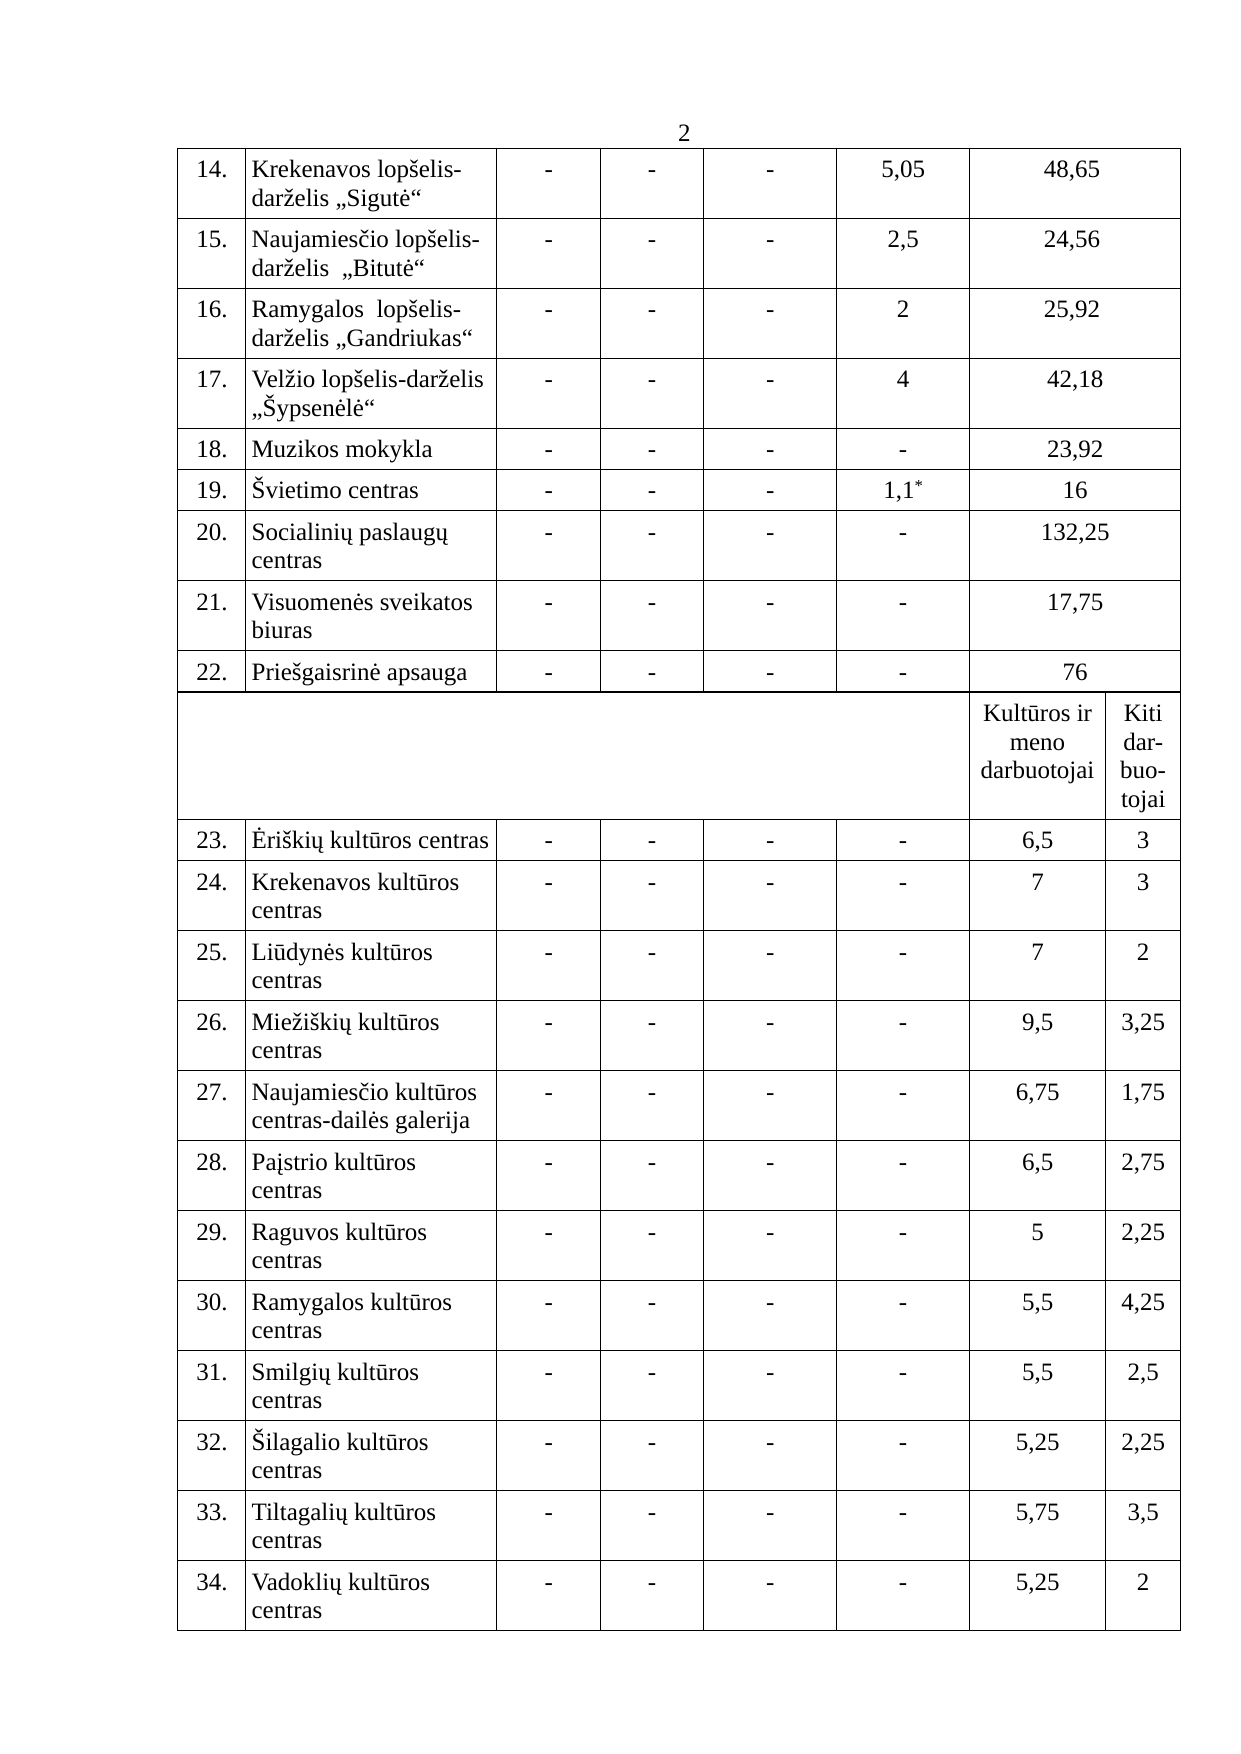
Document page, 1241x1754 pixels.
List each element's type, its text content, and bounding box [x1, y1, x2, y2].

table_cell - [497, 1141, 600, 1210]
table_cell - [837, 820, 969, 860]
table_cell 25. [178, 931, 245, 1000]
table_cell - [837, 1141, 969, 1210]
table_cell 14. [178, 149, 245, 218]
table_cell - [601, 651, 703, 691]
table_cell - [601, 511, 703, 580]
table_cell - [497, 820, 600, 860]
table_cell - [704, 931, 836, 1000]
table_cell Miežiškių kultūros centras [246, 1001, 496, 1070]
table_cell - [497, 511, 600, 580]
table_cell - [497, 1071, 600, 1140]
table_cell Raguvos kultūros centras [246, 1211, 496, 1280]
table_cell 24,56 [970, 219, 1180, 288]
table_cell 42,18 [970, 359, 1180, 428]
table_cell 5,25 [970, 1421, 1105, 1490]
table_cell Velžio lopšelis-darželis „Šypsenėlė“ [246, 359, 496, 428]
table_cell - [704, 1421, 836, 1490]
table_cell - [601, 289, 703, 358]
table_cell Vadoklių kultūros centras [246, 1561, 496, 1630]
table_cell 33. [178, 1491, 245, 1560]
table_cell - [837, 511, 969, 580]
table_cell - [601, 581, 703, 650]
table_cell Ramygalos kultūros centras [246, 1281, 496, 1350]
table_cell - [704, 1001, 836, 1070]
table_cell 31. [178, 1351, 245, 1420]
table_cell 21. [178, 581, 245, 650]
table_cell 5,5 [970, 1351, 1105, 1420]
table_cell 5 [970, 1211, 1105, 1280]
table_cell 23,92 [970, 429, 1180, 469]
table_cell 2 [1106, 1561, 1180, 1630]
table_cell - [601, 1001, 703, 1070]
table_cell - [704, 429, 836, 469]
table_cell - [497, 149, 600, 218]
table_cell - [704, 1281, 836, 1350]
table_cell 2,25 [1106, 1421, 1180, 1490]
table_cell - [601, 1491, 703, 1560]
table_cell 2 [1106, 931, 1180, 1000]
table_cell 32. [178, 1421, 245, 1490]
table_cell 19. [178, 470, 245, 510]
table_cell 5,25 [970, 1561, 1105, 1630]
table_cell - [601, 1071, 703, 1140]
table_cell 16. [178, 289, 245, 358]
table_cell Naujamiesčio lopšelis-darželis „Bitutė“ [246, 219, 496, 288]
table_cell 16 [970, 470, 1180, 510]
table_cell - [837, 429, 969, 469]
table_cell Ėriškių kultūros centras [246, 820, 496, 860]
table_cell - [837, 1561, 969, 1630]
table_cell 2,25 [1106, 1211, 1180, 1280]
table_cell - [601, 1421, 703, 1490]
table_cell - [601, 429, 703, 469]
table_cell 2 [837, 289, 969, 358]
table_cell - [601, 861, 703, 930]
table_cell 6,5 [970, 820, 1105, 860]
table_cell 28. [178, 1141, 245, 1210]
table_cell 23. [178, 820, 245, 860]
table_cell - [497, 651, 600, 691]
table_cell - [601, 1211, 703, 1280]
table_cell - [837, 1491, 969, 1560]
table_cell Liūdynės kultūros centras [246, 931, 496, 1000]
table_cell Šilagalio kultūros centras [246, 1421, 496, 1490]
table_cell - [601, 1561, 703, 1630]
table_cell [178, 693, 969, 819]
table_cell - [704, 359, 836, 428]
table_cell 3,5 [1106, 1491, 1180, 1560]
table_cell 18. [178, 429, 245, 469]
table_cell - [704, 1351, 836, 1420]
table_cell 4 [837, 359, 969, 428]
table_cell - [601, 149, 703, 218]
table_cell 7 [970, 861, 1105, 930]
table_cell 29. [178, 1211, 245, 1280]
table_cell - [837, 1071, 969, 1140]
table_cell Priešgaisrinė apsauga [246, 651, 496, 691]
table_cell Krekenavos kultūros centras [246, 861, 496, 930]
table_cell - [837, 1281, 969, 1350]
table_cell 2,5 [837, 219, 969, 288]
table_cell 20. [178, 511, 245, 580]
table_cell Krekenavos lopšelis-darželis „Sigutė“ [246, 149, 496, 218]
table_cell - [704, 1211, 836, 1280]
table_cell - [601, 931, 703, 1000]
table_cell Tiltagalių kultūros centras [246, 1491, 496, 1560]
table_cell 30. [178, 1281, 245, 1350]
table_cell 6,5 [970, 1141, 1105, 1210]
table_cell 5,75 [970, 1491, 1105, 1560]
table_cell 7 [970, 931, 1105, 1000]
table_cell - [837, 581, 969, 650]
table_cell Muzikos mokykla [246, 429, 496, 469]
table_cell - [601, 1351, 703, 1420]
table_cell 3,25 [1106, 1001, 1180, 1070]
table_cell - [497, 1491, 600, 1560]
table_cell - [704, 511, 836, 580]
table_cell Paįstrio kultūros centras [246, 1141, 496, 1210]
table_cell - [497, 1561, 600, 1630]
table_cell 24. [178, 861, 245, 930]
table_cell 2,5 [1106, 1351, 1180, 1420]
table_cell 2,75 [1106, 1141, 1180, 1210]
table_cell Socialinių paslaugų centras [246, 511, 496, 580]
table_cell - [497, 1281, 600, 1350]
table_cell - [497, 219, 600, 288]
table_cell - [837, 931, 969, 1000]
table_cell - [497, 1001, 600, 1070]
table_cell 5,05 [837, 149, 969, 218]
table_cell - [704, 149, 836, 218]
table_cell - [837, 1421, 969, 1490]
table_cell Smilgių kultūros centras [246, 1351, 496, 1420]
table_cell - [601, 820, 703, 860]
table_cell - [704, 861, 836, 930]
table_cell 1,75 [1106, 1071, 1180, 1140]
table_cell Naujamiesčio kultūros centras-dailės galerija [246, 1071, 496, 1140]
table_cell - [704, 1491, 836, 1560]
table_cell 17. [178, 359, 245, 428]
table_cell 48,65 [970, 149, 1180, 218]
table_cell - [837, 1351, 969, 1420]
table_cell - [704, 1071, 836, 1140]
table_cell 15. [178, 219, 245, 288]
table_cell - [837, 861, 969, 930]
table_cell 6,75 [970, 1071, 1105, 1140]
table_cell Visuomenės sveikatos biuras [246, 581, 496, 650]
table_cell - [497, 470, 600, 510]
table_cell 3 [1106, 820, 1180, 860]
table_cell 5,5 [970, 1281, 1105, 1350]
table_cell - [601, 219, 703, 288]
table_cell - [837, 1001, 969, 1070]
table_cell - [601, 359, 703, 428]
table_cell 1,1* [837, 470, 969, 510]
table_cell Švietimo centras [246, 470, 496, 510]
table_cell - [704, 219, 836, 288]
table_cell 4,25 [1106, 1281, 1180, 1350]
table_cell - [497, 289, 600, 358]
table_cell - [704, 289, 836, 358]
table_cell - [704, 820, 836, 860]
table_cell 17,75 [970, 581, 1180, 650]
table_cell - [497, 931, 600, 1000]
table_cell - [497, 1421, 600, 1490]
table_cell 22. [178, 651, 245, 691]
table_cell - [704, 651, 836, 691]
table_cell - [497, 359, 600, 428]
table_cell 9,5 [970, 1001, 1105, 1070]
table_cell - [601, 470, 703, 510]
table_cell - [837, 1211, 969, 1280]
table_cell Ramygalos lopšelis-darželis „Gandriukas“ [246, 289, 496, 358]
table_cell 26. [178, 1001, 245, 1070]
table_cell Kiti dar-buo-tojai [1106, 693, 1180, 819]
table_cell Kultūros ir meno darbuotojai [970, 693, 1105, 819]
table_cell - [601, 1281, 703, 1350]
table_cell 3 [1106, 861, 1180, 930]
table_cell - [497, 861, 600, 930]
table_cell - [497, 429, 600, 469]
table_cell 132,25 [970, 511, 1180, 580]
table_cell - [704, 1561, 836, 1630]
table_cell - [704, 470, 836, 510]
table_cell 34. [178, 1561, 245, 1630]
table_cell - [704, 581, 836, 650]
table_cell - [837, 651, 969, 691]
table_cell - [497, 581, 600, 650]
table_cell 76 [970, 651, 1180, 691]
table_cell - [497, 1351, 600, 1420]
table_cell - [704, 1141, 836, 1210]
table_cell 27. [178, 1071, 245, 1140]
table_cell 25,92 [970, 289, 1180, 358]
table_cell - [601, 1141, 703, 1210]
table_cell - [497, 1211, 600, 1280]
